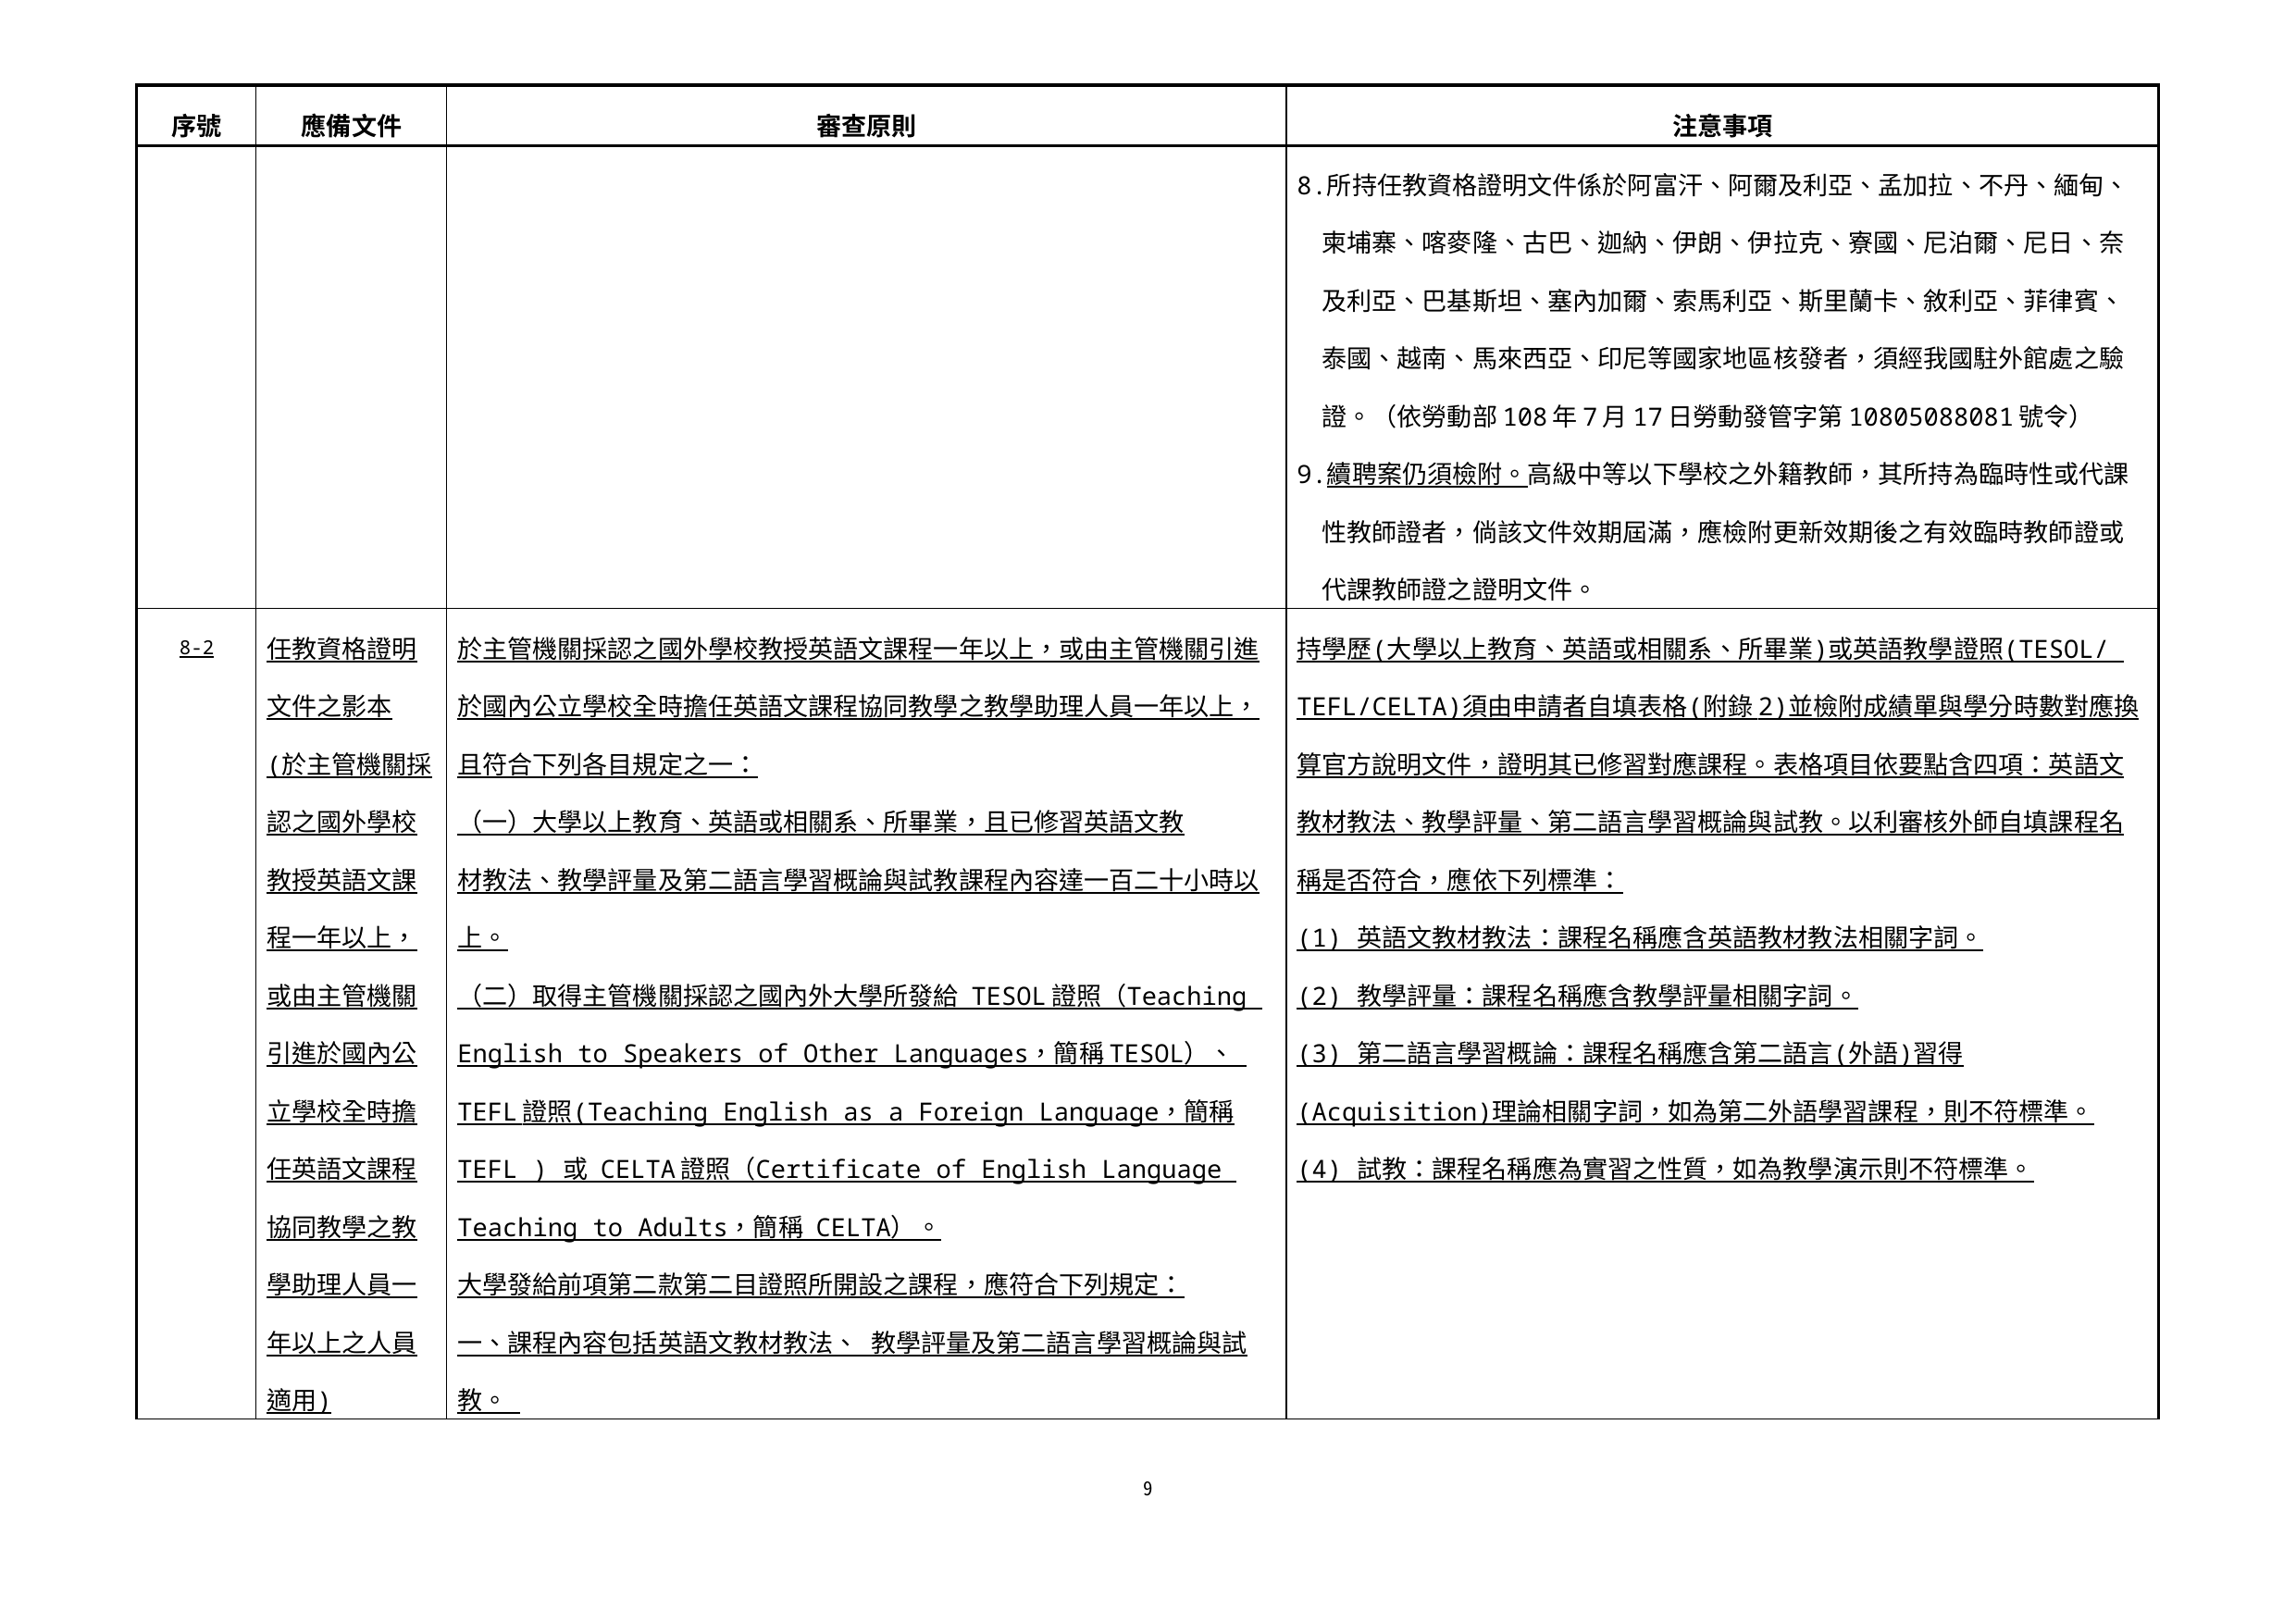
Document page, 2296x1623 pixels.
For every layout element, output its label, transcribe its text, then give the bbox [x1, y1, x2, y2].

table_cell 任教資格證明文件之影本 (於主管機關採認之國外學校教授英語文課程一年以上，或由主管機關引進於國內公立學校全時擔任英語文課程協同教學之教學助理人員一年以上之人員適用) [256, 609, 446, 1419]
table_header 審查原則 [447, 87, 1285, 144]
table_header 注意事項 [1287, 87, 2157, 144]
table_cell 持學歷(大學以上教育、英語或相關系、所畢業)或英語教學證照(TESOL/ TEFL/CELTA)須由申請者自填表格(附錄2)並檢附成績單與學分時數對應換算官方說明文件，證明其已修習對應課程。表格項目依要點含四項：英語文教材教法、教學評量、第二語言學習概論與試教。以利審核外師自填課程名稱是否符合，應依下列標準： (1) 英語文教材教法：課程名稱應含英語教材教法相關字詞。 (2) 教學評量：課程名稱應含教學評量相關字詞。 (3) 第二語言學習概論：課程名稱應含第二語言(外語)習得 (Acquisition)理論相關字詞，如為第二外語學習課程，則不符標準。 (4) 試教：課程名稱應為實習之性質，如為教學演示則不符標準。 [1287, 609, 2157, 1419]
table_header 序號 [138, 87, 255, 144]
table_cell [138, 147, 255, 608]
table_cell 8.所持任教資格證明文件係於阿富汗、阿爾及利亞、孟加拉、不丹、緬甸、柬埔寨、喀麥隆、古巴、迦納、伊朗、伊拉克、寮國、尼泊爾、尼日、奈及利亞、巴基斯坦、塞內加爾、索馬利亞、斯里蘭卡、敘利亞、菲律賓、泰國、越南、馬來西亞、印尼等國家地區核發者，須經我國駐外館處之驗證。（依勞動部108年7月17日勞動發管字第10805088081號令） 9.續聘案仍須檢附。高級中等以下學校之外籍教師，其所持為臨時性或代課性教師證者，倘該文件效期屆滿，應檢附更新效期後之有效臨時教師證或代課教師證之證明文件。 [1287, 147, 2157, 608]
table_cell [447, 147, 1285, 608]
table_cell 於主管機關採認之國外學校教授英語文課程一年以上，或由主管機關引進於國內公立學校全時擔任英語文課程協同教學之教學助理人員一年以上，且符合下列各目規定之一： （一）大學以上教育、英語或相關系、所畢業，且已修習英語文教 材教法、教學評量及第二語言學習概論與試教課程內容達一百二十小時以上。 （二）取得主管機關採認之國內外大學所發給 TESOL證照（Teaching English to Speakers of Other Languages，簡稱TESOL）、 TEFL證照(Teaching English as a Foreign Language，簡稱TEFL ) 或 CELTA證照（Certificate of English Language Teaching to Adults，簡稱 CELTA）。 大學發給前項第二款第二目證照所開設之課程，應符合下列規定： 一、課程內容包括英語文教材教法、 教學評量及第二語言學習概論與試教。 [447, 609, 1285, 1419]
table_cell [256, 147, 446, 608]
table_header 應備文件 [256, 87, 446, 144]
table_cell 8-2 [138, 609, 255, 1419]
